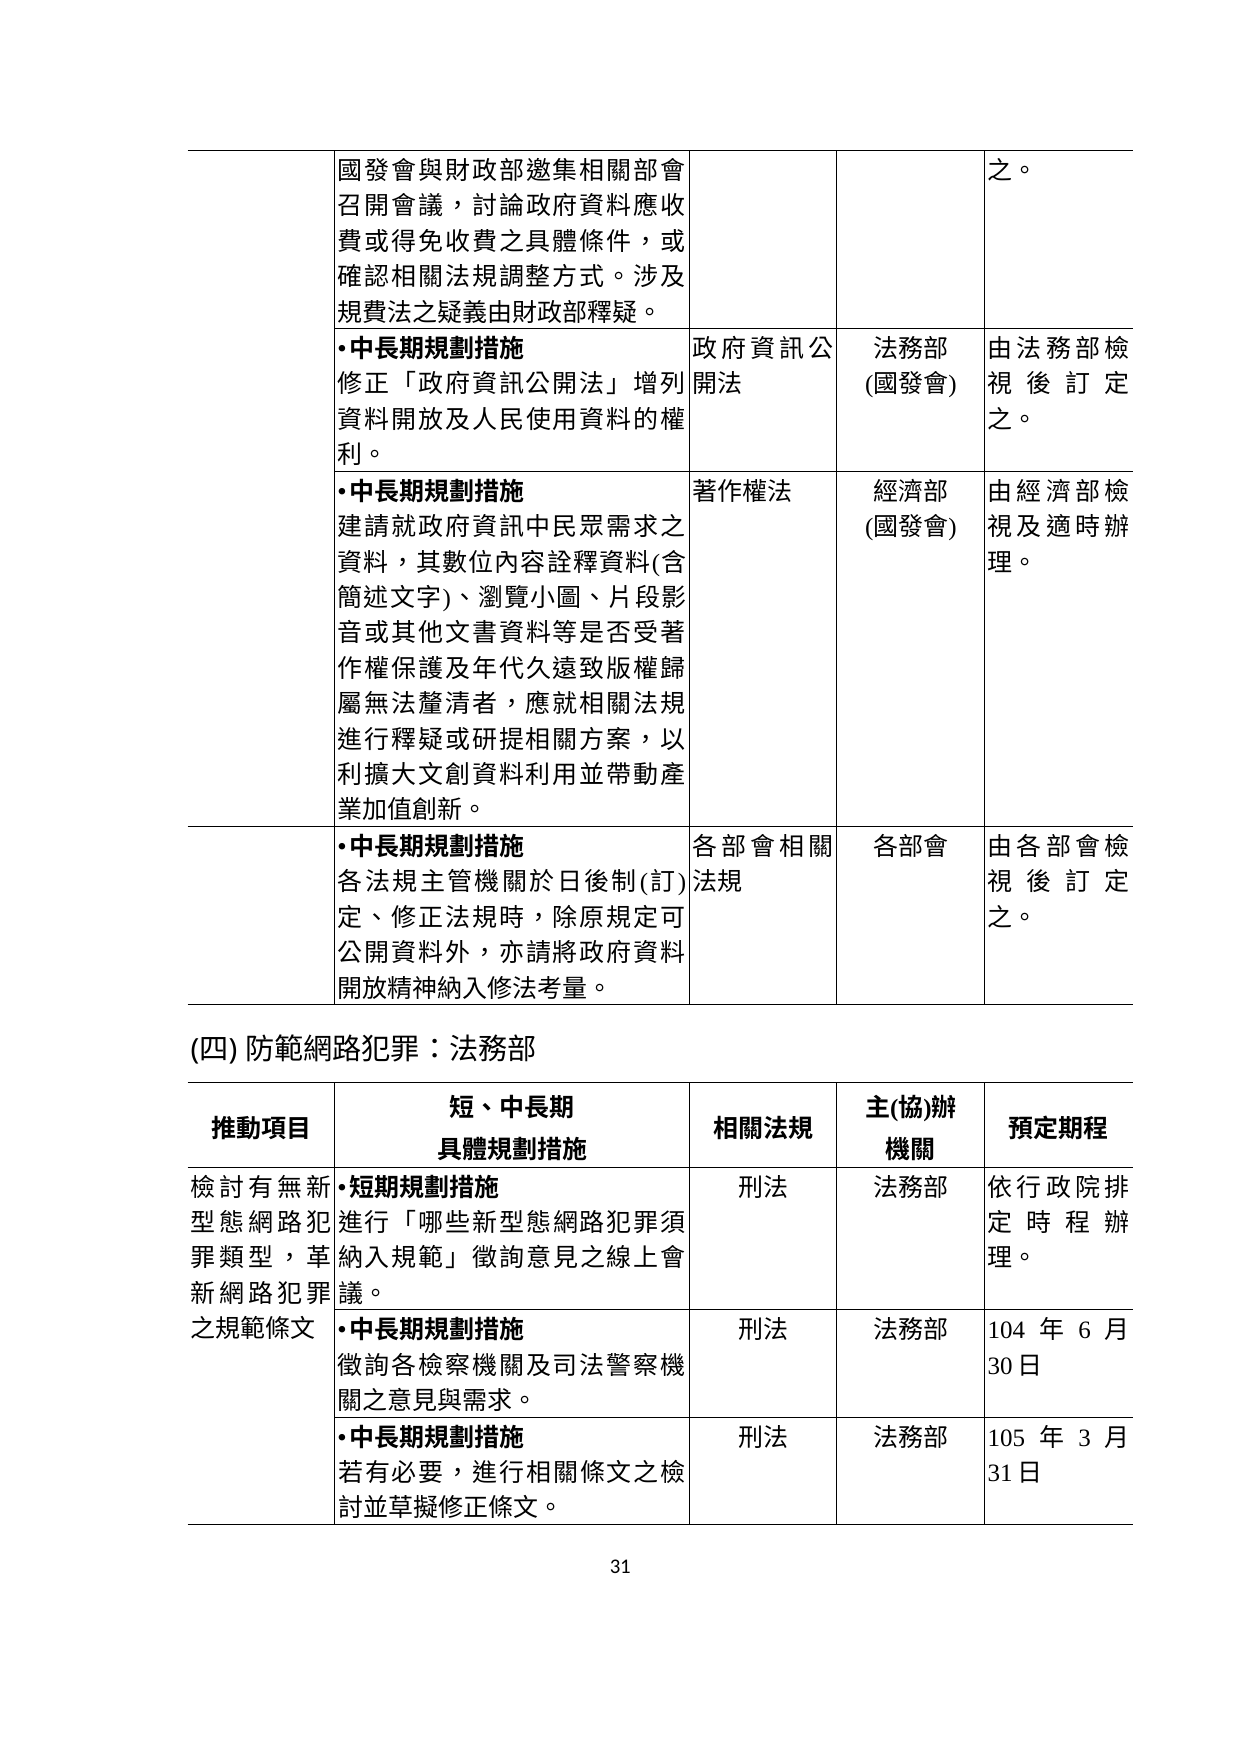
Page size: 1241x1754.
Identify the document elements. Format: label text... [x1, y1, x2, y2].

table_cell 刑法 [690, 1418, 836, 1524]
table_cell 由各部會檢視後訂定之。 [985, 827, 1132, 1004]
table_cell 中長期規劃措施 建請就政府資訊中民眾需求之資料，其數位內容詮釋資料(含簡述文字)、瀏覽小圖、片段影音或其他文書資料等是否受著作權保護及年代久遠致版權歸屬無法釐清者，應就相關法規進行釋疑或研提相關方案，以利擴大文創資料利用並帶動產業加值創新。 [335, 472, 689, 826]
table_cell 法務部 [837, 1168, 984, 1309]
table_cell 短期規劃措施 進行「哪些新型態網路犯罪須納入規範」徵詢意見之線上會議。 [335, 1168, 689, 1309]
table_cell 之。 [985, 151, 1132, 328]
table_cell 推動項目 [188, 1083, 334, 1167]
table_cell [188, 151, 334, 826]
table_cell 法務部 [837, 1310, 984, 1417]
table_cell 預定期程 [985, 1083, 1132, 1167]
table_cell [837, 151, 984, 328]
table_cell 104年6月30日 [985, 1310, 1132, 1417]
table_cell 主(協)辦 機關 [837, 1083, 984, 1167]
table_cell 由法務部檢視後訂定之。 [985, 329, 1132, 471]
table_cell 國發會與財政部邀集相關部會召開會議，討論政府資料應收費或得免收費之具體條件，或確認相關法規調整方式。涉及規費法之疑義由財政部釋疑。 [335, 151, 689, 328]
table_cell 刑法 [690, 1168, 836, 1309]
table_cell 各部會 [837, 827, 984, 1004]
table_cell 中長期規劃措施 修正「政府資訊公開法」增列資料開放及人民使用資料的權利。 [335, 329, 689, 471]
table_cell 中長期規劃措施 若有必要，進行相關條文之檢討並草擬修正條文。 [335, 1418, 689, 1524]
table_cell (四) 防範網路犯罪：法務部 [188, 1005, 1132, 1082]
table_cell 105年3月31日 [985, 1418, 1132, 1524]
table_cell [188, 827, 334, 1004]
table_cell 政府資訊公開法 [690, 329, 836, 471]
table_cell 刑法 [690, 1310, 836, 1417]
table_cell 中長期規劃措施 各法規主管機關於日後制(訂)定、修正法規時，除原規定可公開資料外，亦請將政府資料開放精神納入修法考量。 [335, 827, 689, 1004]
table_cell 中長期規劃措施 徵詢各檢察機關及司法警察機關之意見與需求。 [335, 1310, 689, 1417]
table_cell 法務部 [837, 1418, 984, 1524]
table_cell 相關法規 [690, 1083, 836, 1167]
table_cell 短、中長期 具體規劃措施 [335, 1083, 689, 1167]
table_cell [690, 151, 836, 328]
table_cell 法務部 (國發會) [837, 329, 984, 471]
table_cell 檢討有無新型態網路犯罪類型，革新網路犯罪之規範條文 [188, 1168, 334, 1524]
table_cell 依行政院排定時程辦理。 [985, 1168, 1132, 1309]
table_cell 由經濟部檢視及適時辦理。 [985, 472, 1132, 826]
table_cell 各部會相關法規 [690, 827, 836, 1004]
table_cell 經濟部 (國發會) [837, 472, 984, 826]
table_cell 著作權法 [690, 472, 836, 826]
